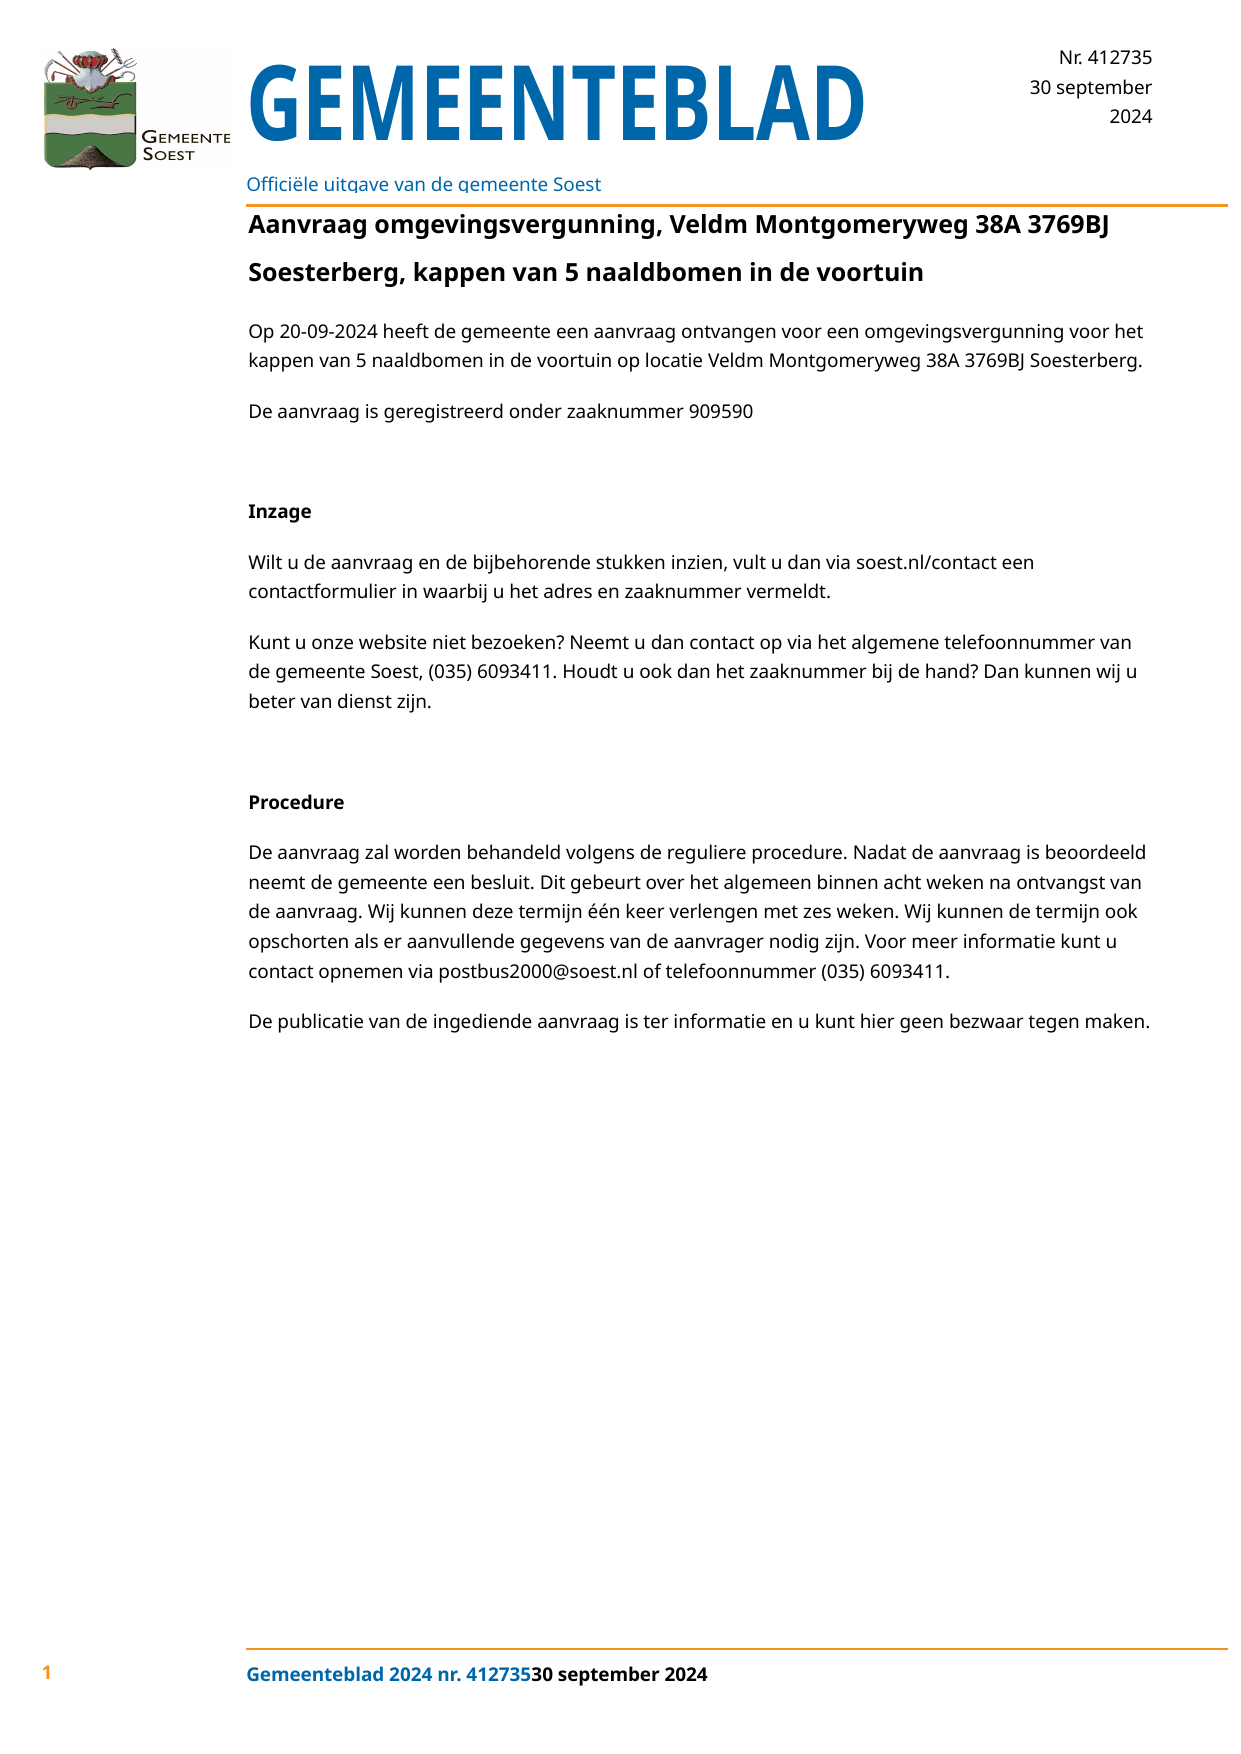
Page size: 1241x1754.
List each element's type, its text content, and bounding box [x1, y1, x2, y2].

text Aanvraag omgevingsvergunning, Veldm Montgomeryweg 38A 3769BJ Soesterberg, kappen van 5 naaldbomen in de voortuin [248, 207, 1152, 288]
text De publicatie van de ingediende aanvraag is ter informatie en u kunt hier geen bezwaar tegen maken. [248, 1008, 1152, 1034]
text Wilt u de aanvraag en de bijbehorende stukken inzien, vult u dan via soest.nl/contact een contactformulier in waarbij u het adres en zaaknummer vermeldt. [248, 549, 1152, 604]
text Op 20-09-2024 heeft de gemeente een aanvraag ontvangen voor een omgevingsvergunning voor het kappen van 5 naaldbomen in de voortuin op locatie Veldm Montgomeryweg 38A 3769BJ Soesterberg. [248, 318, 1152, 373]
text Kunt u onze website niet bezoeken? Neemt u dan contact op via het algemene telefoonnummer van de gemeente Soest, (035) 6093411. Houdt u ook dan het zaaknummer bij de hand? Dan kunnen wij u beter van dienst zijn. [248, 629, 1152, 714]
text De aanvraag is geregistreerd onder zaaknummer 909590 [248, 398, 1152, 424]
text Inzage [248, 499, 1152, 524]
picture [41, 47, 231, 172]
text Procedure [248, 789, 1152, 815]
text De aanvraag zal worden behandeld volgens de reguliere procedure. Nadat de aanvraag is beoordeeld neemt de gemeente een besluit. Dit gebeurt over het algemeen binnen acht weken na ontvangst van de aanvraag. Wij kunnen deze termijn één keer verlengen met zes weken. Wij kunnen de termijn ook opschorten als er aanvullende gegevens van de aanvrager nodig zijn. Voor meer informatie kunt u contact opnemen via postbus2000@soest.nl of telefoonnummer (035) 6093411. [248, 839, 1152, 984]
